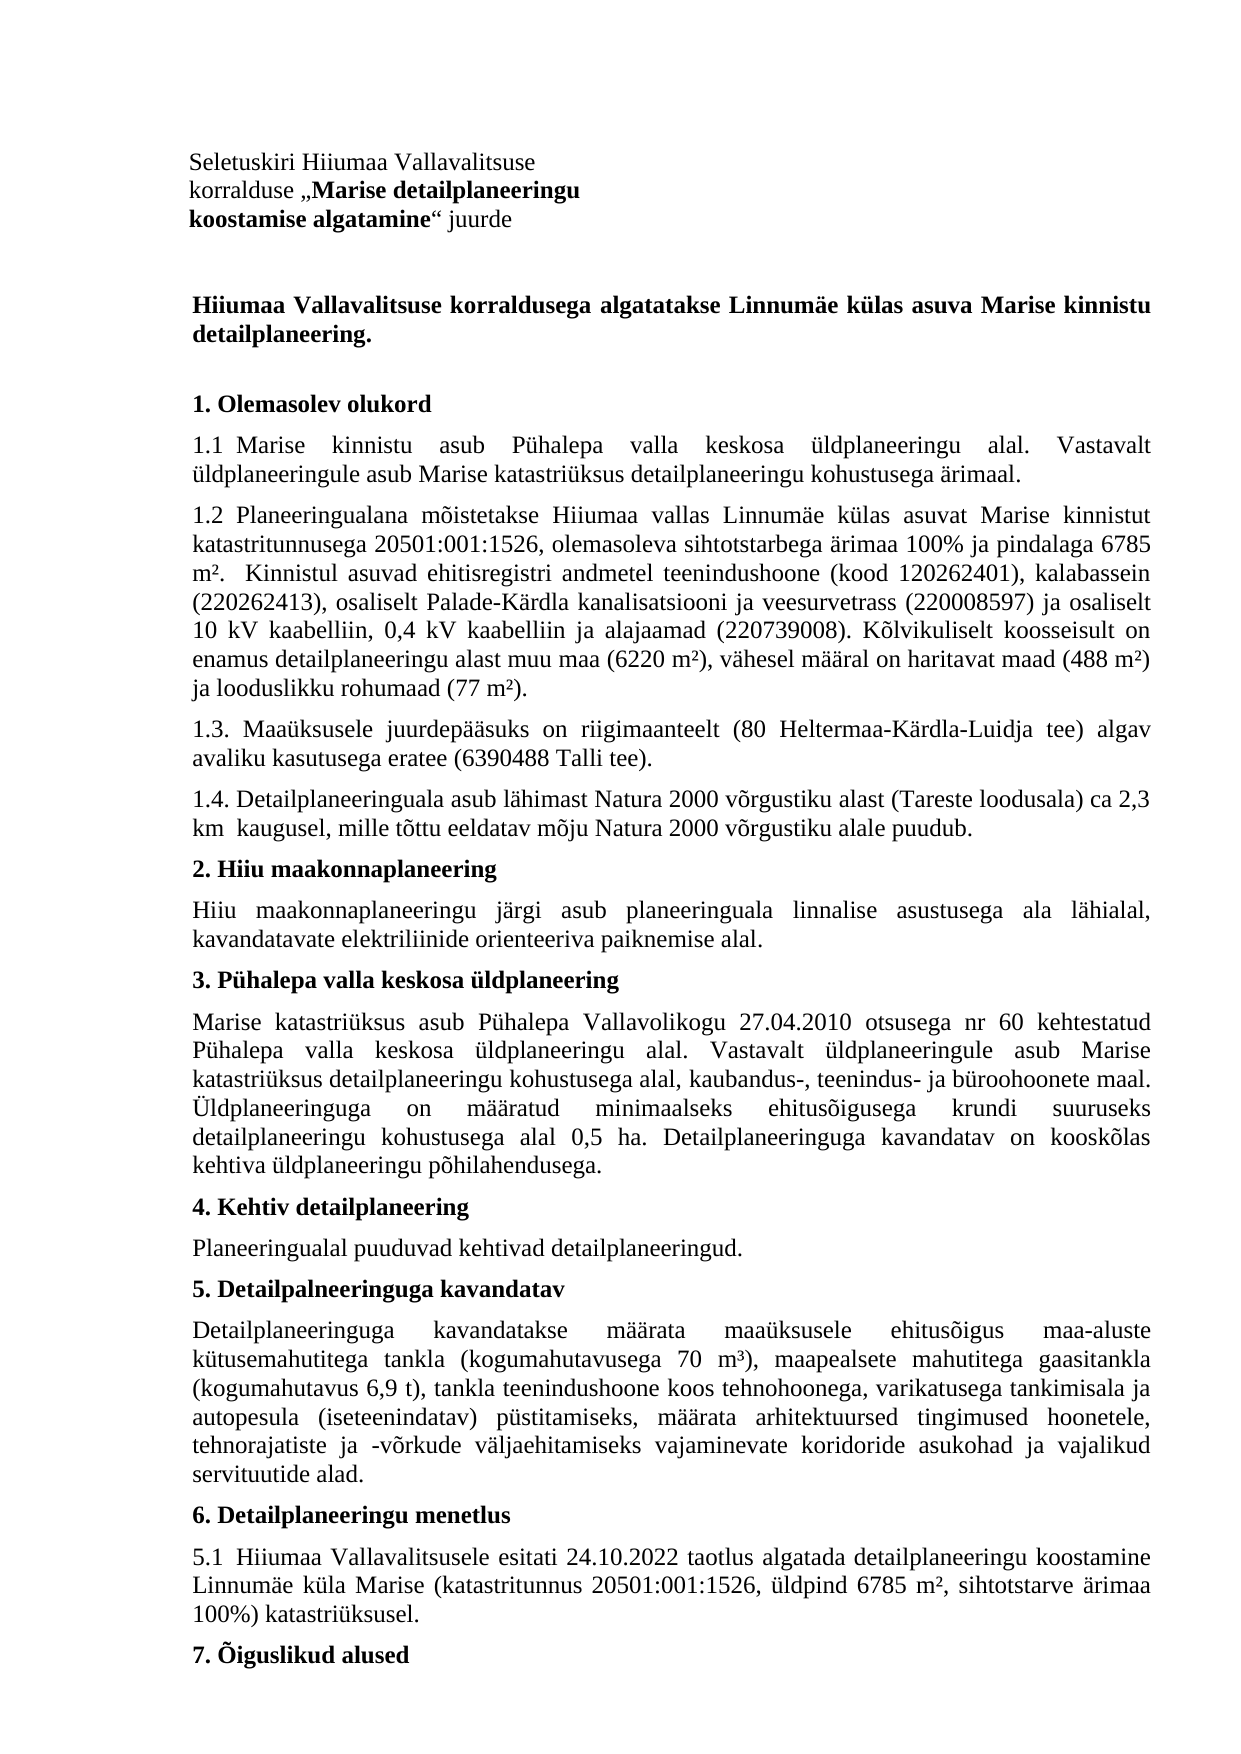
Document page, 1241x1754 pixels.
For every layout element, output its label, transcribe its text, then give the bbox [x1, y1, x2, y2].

text 3. Pühalepa valla keskosa üldplaneering [192, 966, 1152, 994]
text 1.2 Planeeringualana mõistetakse Hiiumaa vallas Linnumäe külas asuvat Marise kinnistut katastritunnusega 20501:001:1526, olemasoleva sihtotstarbega ärimaa 100% ja pindalaga 6785 m². Kinnistul asuvad ehitisregistri andmetel teenindushoone (kood 120262401), kalabassein (220262413), osaliselt Palade-Kärdla kanalisatsiooni ja veesurvetrass (220008597) ja osaliselt 10 kV kaabelliin, 0,4 kV kaabelliin ja alajaamad (220739008). Kõlvikuliselt koosseisult on enamus detailplaneeringu alast muu maa (6220 m²), vähesel määral on haritavat maad (488 m²) ja looduslikku rohumaad (77 m²). [192, 501, 1152, 702]
text 5.1 Hiiumaa Vallavalitsusele esitati 24.10.2022 taotlus algatada detailplaneeringu koostamine Linnumäe küla Marise (katastritunnus 20501:001:1526, üldpind 6785 m², sihtotstarve ärimaa 100%) katastriüksusel. [192, 1542, 1152, 1628]
text 2. Hiiu maakonnaplaneering [192, 854, 1152, 883]
text Detailplaneeringuga kavandatakse määrata maaüksusele ehitusõigus maa-aluste kütusemahutitega tankla (kogumahutavusega 70 m³), maapealsete mahutitega gaasitankla (kogumahutavus 6,9 t), tankla teenindushoone koos tehnohoonega, varikatusega tankimisala ja autopesula (iseteenindatav) püstitamiseks, määrata arhitektuursed tingimused hoonetele, tehnorajatiste ja -võrkude väljaehitamiseks vajaminevate koridoride asukohad ja vajalikud servituutide alad. [192, 1316, 1152, 1488]
text 6. Detailplaneeringu menetlus [192, 1501, 1152, 1529]
text Hiiumaa Vallavalitsuse korraldusega algatatakse Linnumäe külas asuva Marise kinnistu detailplaneering. [192, 291, 1152, 348]
table_cell Seletuskiri Hiiumaa Vallavalitsuse korralduse „Marise detailplaneeringu koostamise algatamine“ juurde [177, 147, 655, 233]
text Planeeringualal puuduvad kehtivad detailplaneeringud. [192, 1233, 1152, 1262]
text Hiiu maakonnaplaneeringu järgi asub planeeringuala linnalise asustusega ala lähialal, kavandatavate elektriliinide orienteeriva paiknemise alal. [192, 896, 1152, 953]
text 1.1 Marise kinnistu asub Pühalepa valla keskosa üldplaneeringu alal. Vastavalt üldplaneeringule asub Marise katastriüksus detailplaneeringu kohustusega ärimaal. [192, 431, 1152, 488]
table_header [177, 118, 1192, 147]
table_cell [655, 147, 1192, 233]
text 1. Olemasolev olukord [192, 389, 1152, 418]
text 5. Detailpalneeringuga kavandatav [192, 1274, 1152, 1303]
table_cell [177, 262, 1192, 291]
text 1.3. Maaüksusele juurdepääsuks on riigimaanteelt (80 Heltermaa-Kärdla-Luidja tee) algav avaliku kasutusega eratee (6390488 Talli tee). [192, 714, 1152, 772]
text 4. Kehtiv detailplaneering [192, 1192, 1152, 1221]
text Marise katastriüksus asub Pühalepa Vallavolikogu 27.04.2010 otsusega nr 60 kehtestatud Pühalepa valla keskosa üldplaneeringu alal. Vastavalt üldplaneeringule asub Marise katastriüksus detailplaneeringu kohustusega alal, kaubandus-, teenindus- ja büroohoonete maal. Üldplaneeringuga on määratud minimaalseks ehitusõigusega krundi suuruseks detailplaneeringu kohustusega alal 0,5 ha. Detailplaneeringuga kavandatav on kooskõlas kehtiva üldplaneeringu põhilahendusega. [192, 1007, 1152, 1179]
text 7. Õiguslikud alused [192, 1641, 1152, 1669]
text 1.4. Detailplaneeringuala asub lähimast Natura 2000 võrgustiku alast (Tareste loodusala) ca 2,3 km kaugusel, mille tõttu eeldatav mõju Natura 2000 võrgustiku alale puudub. [192, 784, 1152, 842]
table_cell [177, 233, 1192, 262]
